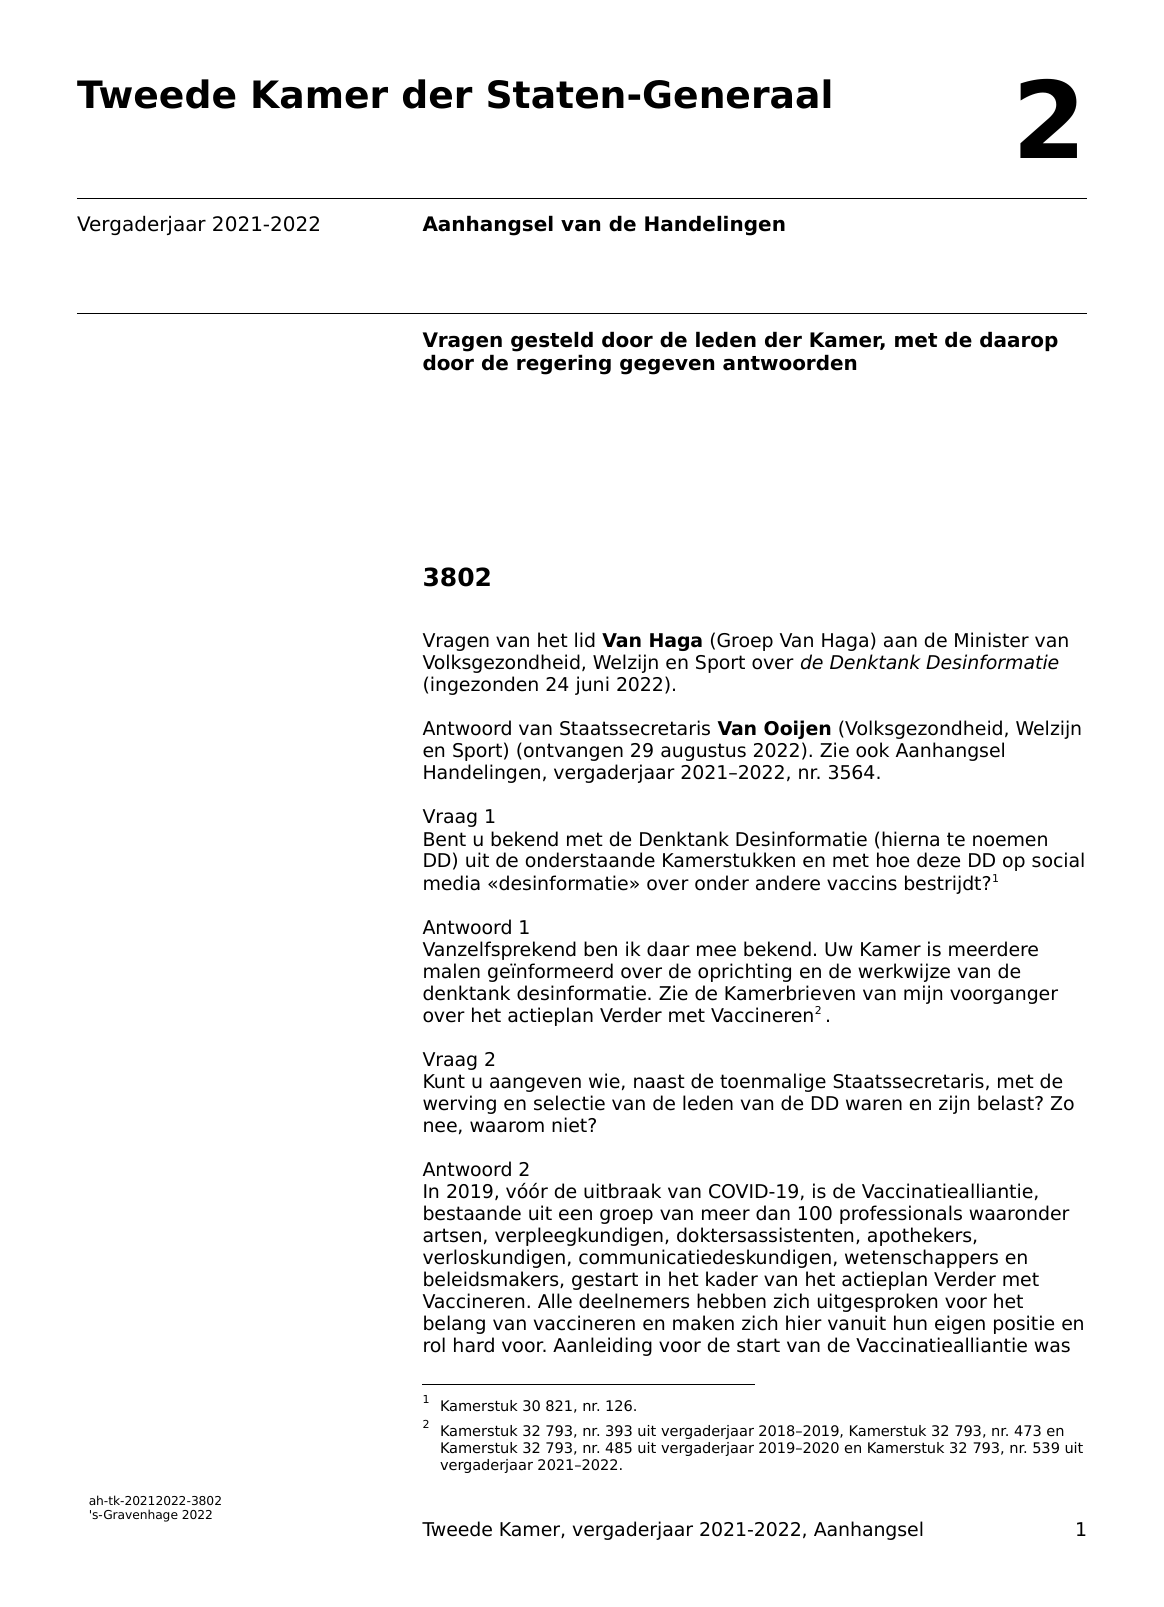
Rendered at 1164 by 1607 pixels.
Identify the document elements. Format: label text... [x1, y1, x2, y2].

text ah-tk-20212022-3802 [88, 1494, 323, 1508]
table_cell Vergaderjaar 2021-2022 [77, 199, 422, 313]
text Vraag 2 [422, 1049, 1087, 1071]
text 3802 [422, 563, 1087, 592]
text Bent u bekend met de Denktank Desinformatie (hierna te noemen DD) uit de onderstaande Kamerstukken en met hoe deze DD op social media «desinformatie» over onder andere vaccins bestrijdt? [422, 828, 1087, 894]
text Vraag 1 [422, 806, 1087, 828]
text Antwoord 1 [422, 917, 1087, 938]
table_header 2 [886, 59, 1087, 198]
table_cell [77, 314, 422, 375]
text Kunt u aangeven wie, naast de toenmalige Staatssecretaris, met de werving en selectie van de leden van de DD waren en zijn belast? Zo nee, waarom niet? [422, 1071, 1087, 1137]
table_cell Aanhangsel van de Handelingen [422, 199, 1087, 313]
table_cell Vragen gesteld door de leden der Kamer, met de daarop door de regering gegeven antwoorden [422, 314, 1087, 375]
text Antwoord 2 [422, 1159, 1087, 1181]
text Kamerstuk 30 821, nr. 126. [422, 1393, 1087, 1416]
text Vragen van het lid Van Haga (Groep Van Haga) aan de Minister van Volksgezondheid, Welzijn en Sport over de Denktank Desinformatie (ingezonden 24 juni 2022). [422, 630, 1087, 696]
text Antwoord van Staatssecretaris Van Ooijen (Volksgezondheid, Welzijn en Sport) (ontvangen 29 augustus 2022). Zie ook Aanhangsel Handelingen, vergaderjaar 2021–2022, nr. 3564. [422, 718, 1087, 784]
text In 2019, vóór de uitbraak van COVID-19, is de Vaccinatiealliantie, bestaande uit een groep van meer dan 100 professionals waaronder artsen, verpleegkundigen, doktersassistenten, apothekers, verloskundigen, communicatiedeskundigen, wetenschappers en beleidsmakers, gestart in het kader van het actieplan Verder met Vaccineren. Alle deelnemers hebben zich uitgesproken voor het belang van vaccineren en maken zich hier vanuit hun eigen positie en rol hard voor. Aanleiding voor de start van de Vaccinatiealliantie was [422, 1181, 1087, 1357]
table_header Tweede Kamer der Staten-Generaal [77, 59, 886, 198]
text 's-Gravenhage 2022 [88, 1508, 323, 1522]
text Vanzelfsprekend ben ik daar mee bekend. Uw Kamer is meerdere malen geïnformeerd over de oprichting en de werkwijze van de denktank desinformatie. Zie de Kamerbrieven van mijn voorganger over het actieplan Verder met Vaccineren. [422, 938, 1087, 1026]
text Kamerstuk 32 793, nr. 393 uit vergaderjaar 2018–2019, Kamerstuk 32 793, nr. 473 en Kamerstuk 32 793, nr. 485 uit vergaderjaar 2019–2020 en Kamerstuk 32 793, nr. 539 uit vergaderjaar 2021–2022. [422, 1418, 1087, 1474]
